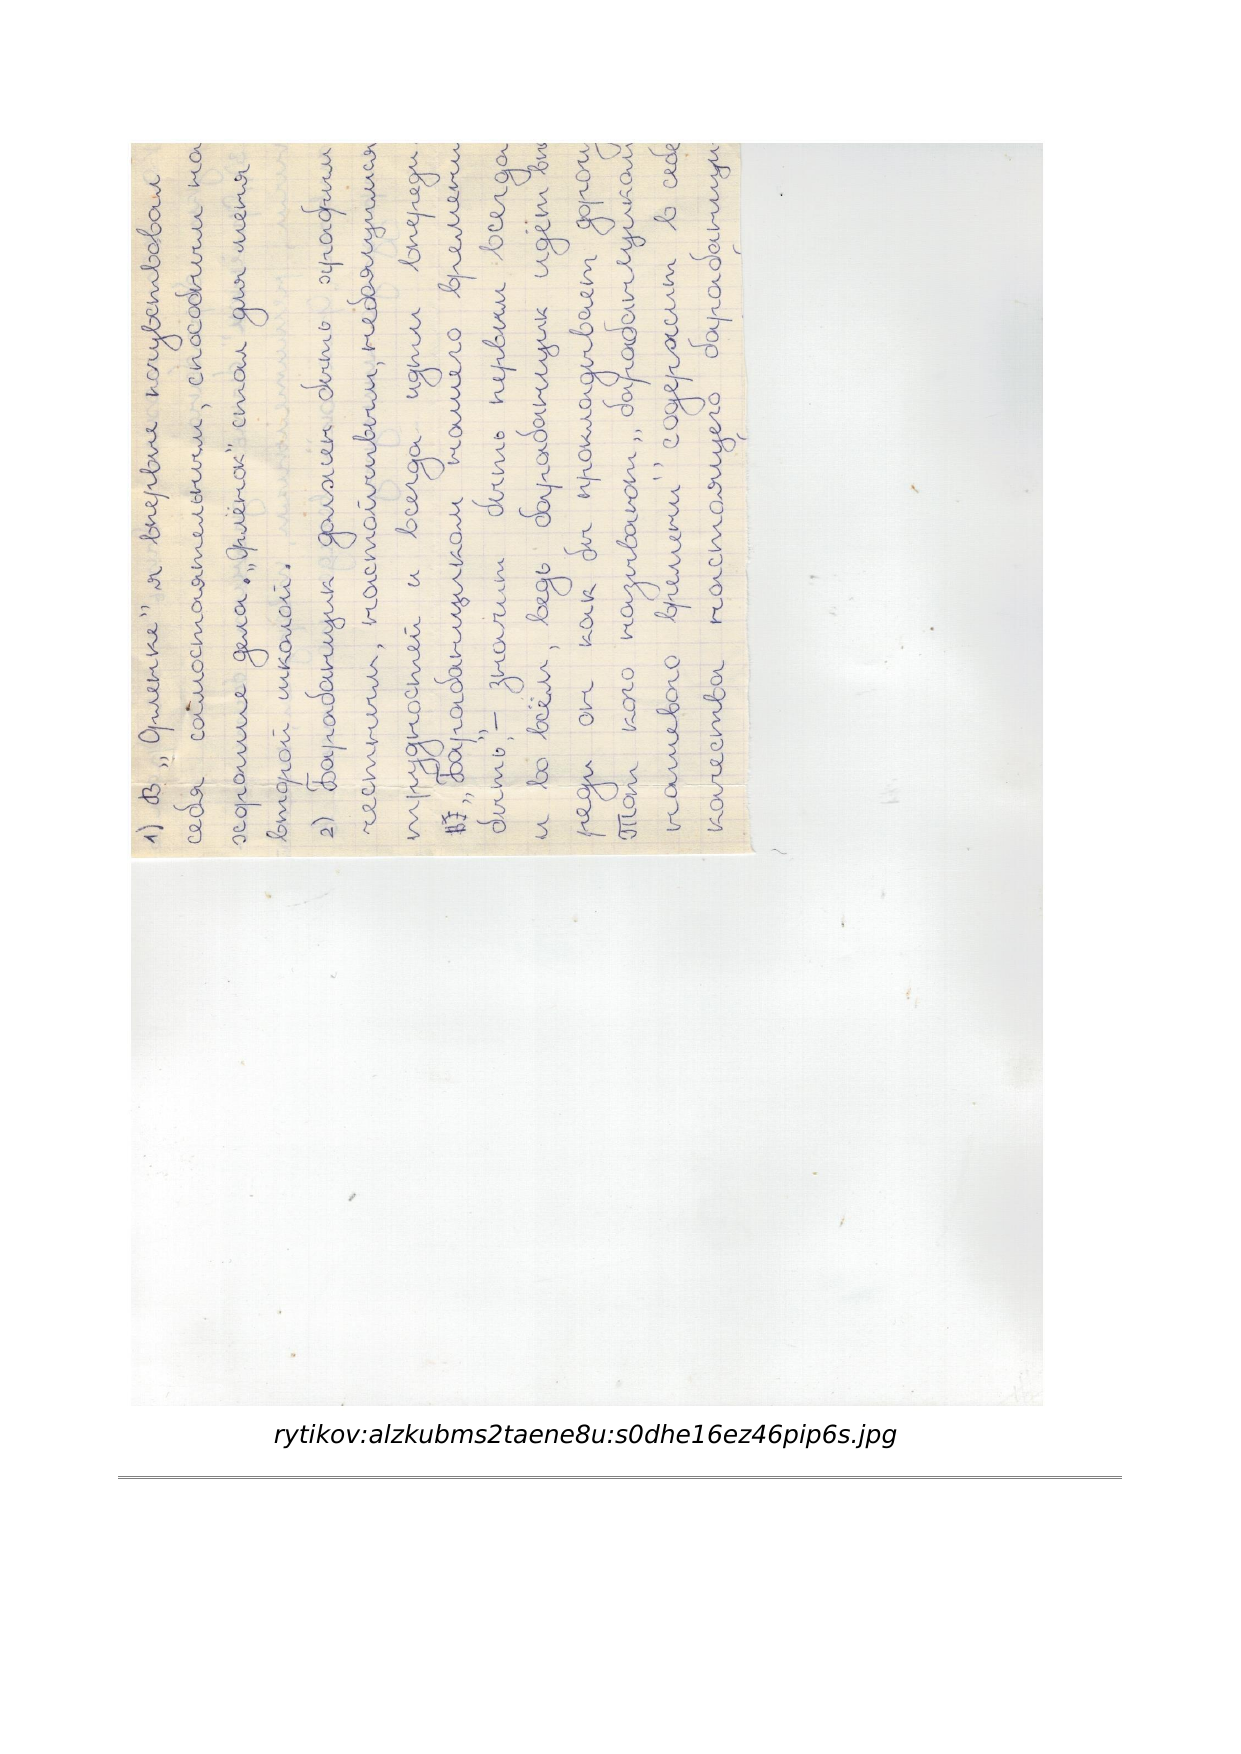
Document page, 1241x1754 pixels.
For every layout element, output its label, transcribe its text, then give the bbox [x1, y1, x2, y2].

picture [118, 130, 1056, 1420]
text rytikov:alzkubms2taene8u:s0dhe16ez46pip6s.jpg [118, 1420, 1056, 1449]
